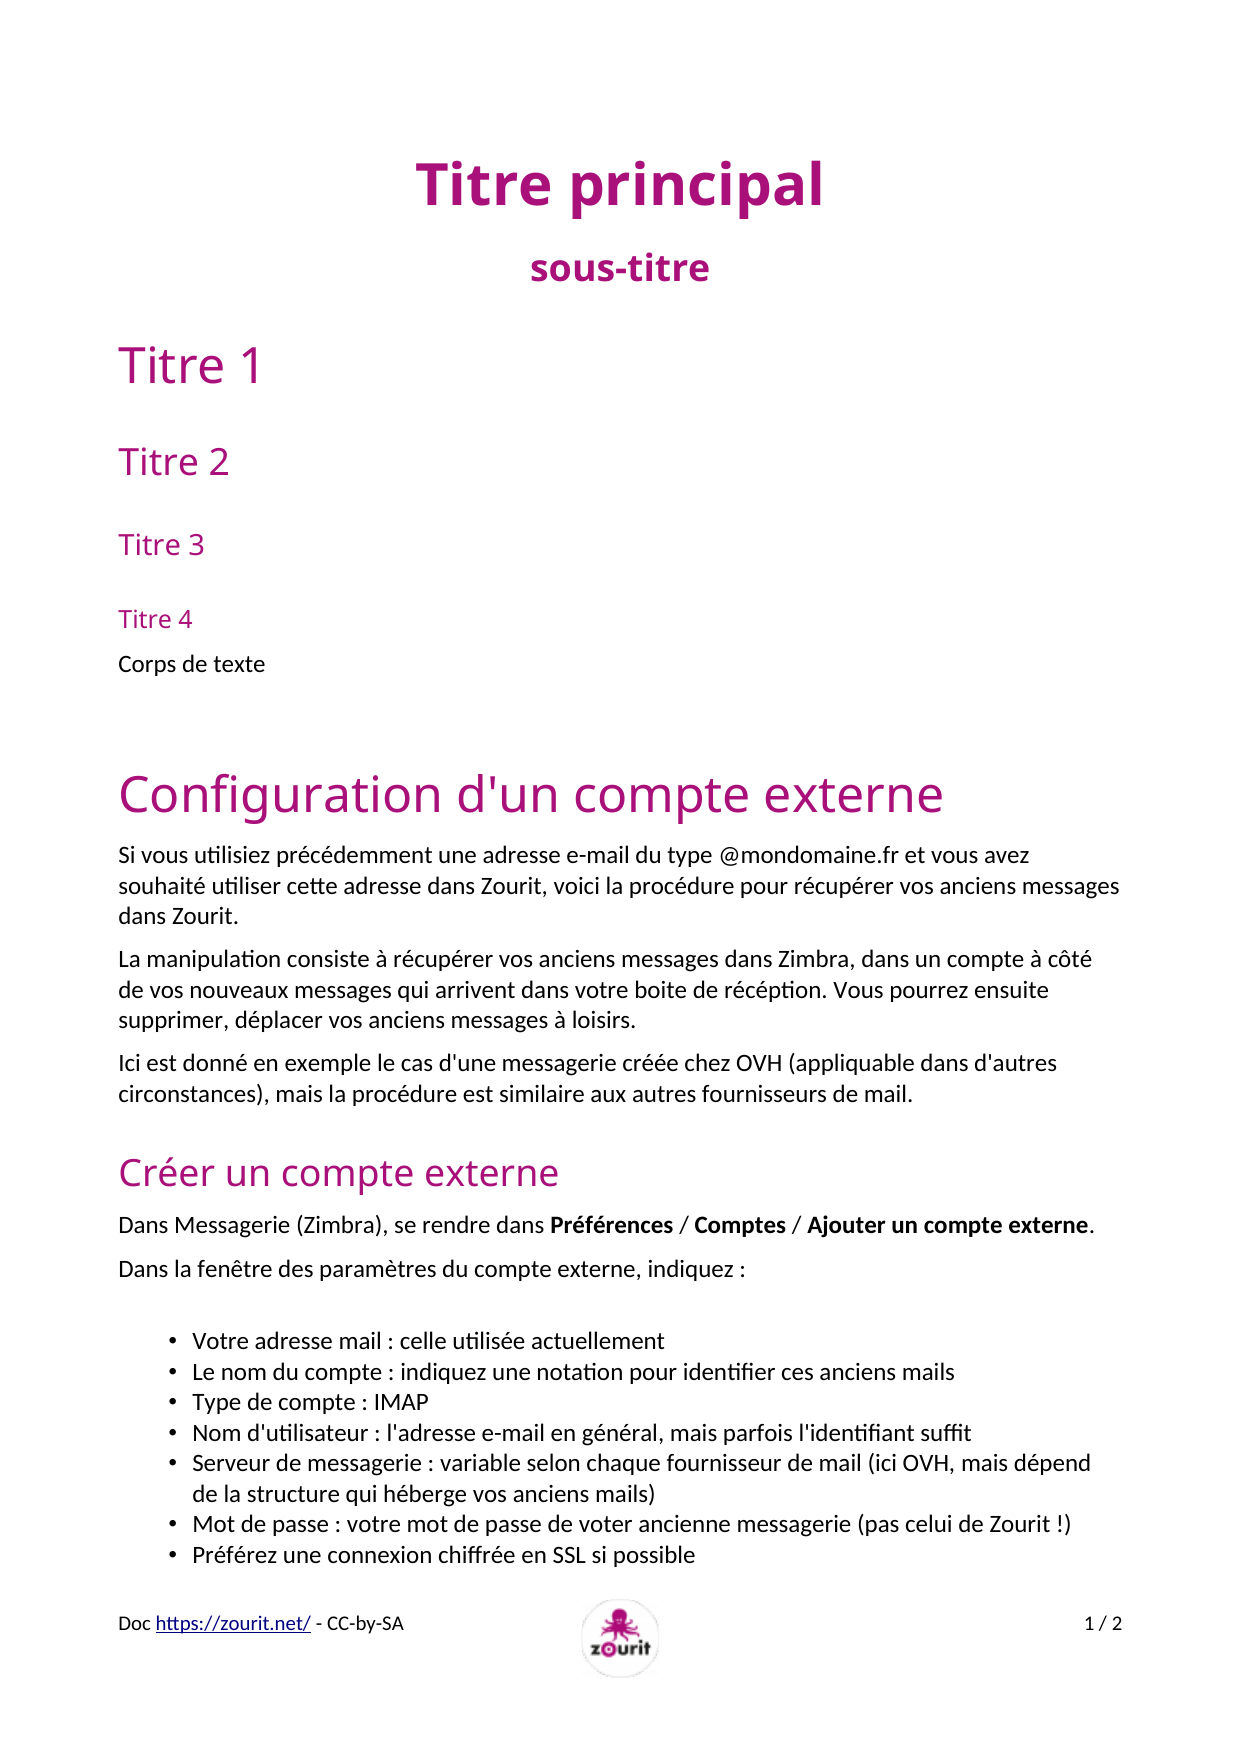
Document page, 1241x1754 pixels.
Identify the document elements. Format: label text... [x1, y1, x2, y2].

subtitle Créer un compte externe [118, 1146, 1122, 1197]
text Ici est donné en exemple le cas d'une messagerie créée chez OVH (appliquable dans d'autres circonstances), mais la procédure est similaire aux autres fournisseurs de mail. [118, 1048, 1122, 1109]
subtitle Titre 1 [118, 330, 1122, 398]
subtitle Configuration d'un compte externe [118, 759, 1122, 827]
list Préférez une connexion chiffrée en SSL si possible [177, 1539, 1122, 1569]
list Le nom du compte : indiquez une notation pour identifier ces anciens mails [177, 1356, 1122, 1386]
title Titre principal [118, 143, 1122, 223]
list Type de compte : IMAP [177, 1386, 1122, 1417]
text Corps de texte [118, 648, 1122, 678]
subtitle Titre 4 [118, 601, 1122, 635]
picture [581, 1599, 660, 1678]
text La manipulation consiste à récupérer vos anciens messages dans Zimbra, dans un compte à côté de vos nouveaux messages qui arrivent dans votre boite de récéption. Vous pourrez ensuite supprimer, déplacer vos anciens messages à loisirs. [118, 943, 1122, 1035]
subtitle sous-titre [118, 241, 1122, 292]
text Dans la fenêtre des paramètres du compte externe, indiquez : [118, 1253, 1122, 1283]
text Si vous utilisiez précédemment une adresse e-mail du type @mondomaine.fr et vous avez souhaité utiliser cette adresse dans Zourit, voici la procédure pour récupérer vos anciens messages dans Zourit. [118, 839, 1122, 931]
list Votre adresse mail : celle utilisée actuellement [177, 1325, 1122, 1356]
list Mot de passe : votre mot de passe de voter ancienne messagerie (pas celui de Zourit !) [177, 1508, 1122, 1539]
subtitle Titre 3 [118, 524, 1122, 564]
list Serveur de messagerie : variable selon chaque fournisseur de mail (ici OVH, mais dépend de la structure qui héberge vos anciens mails) [177, 1447, 1122, 1508]
text Dans Messagerie (Zimbra), se rendre dans Préférences / Comptes / Ajouter un compte externe. [118, 1210, 1122, 1240]
subtitle Titre 2 [118, 436, 1122, 487]
list Nom d'utilisateur : l'adresse e-mail en général, mais parfois l'identifiant suffit [177, 1417, 1122, 1447]
